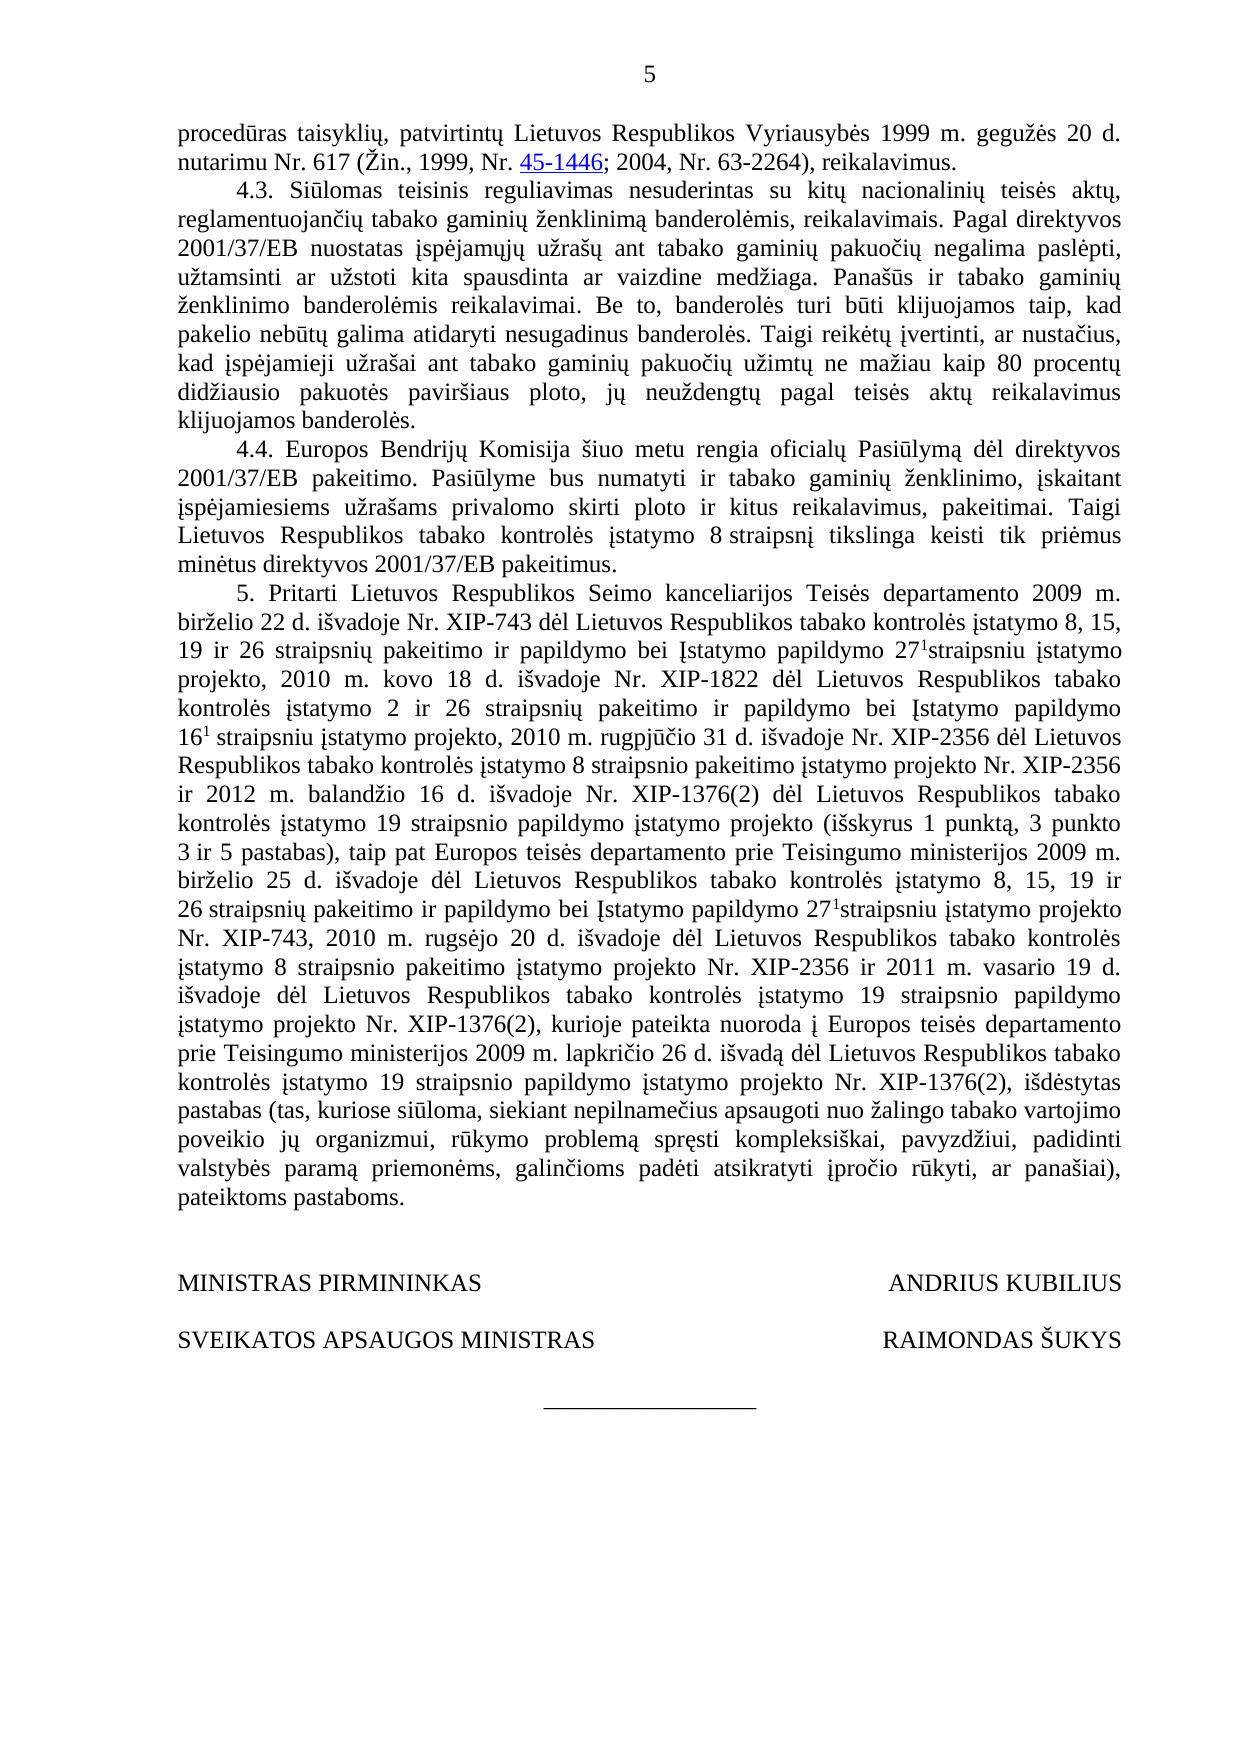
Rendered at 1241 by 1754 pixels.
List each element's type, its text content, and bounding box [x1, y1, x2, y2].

text MINISTRAS PIRMININKAS ANDRIUS KUBILIUS [177, 1268, 1122, 1297]
text 4.4. Europos Bendrijų Komisija šiuo metu rengia oficialų Pasiūlymą dėl direktyvos 2001/37/EB pakeitimo. Pasiūlyme bus numatyti ir tabako gaminių ženklinimo, įskaitant įspėjamiesiems užrašams privalomo skirti ploto ir kitus reikalavimus, pakeitimai. Taigi Lietuvos Respublikos tabako kontrolės įstatymo 8 straipsnį tikslinga keisti tik priėmus minėtus direktyvos 2001/37/EB pakeitimus. [177, 434, 1122, 578]
text procedūras taisyklių, patvirtintų Lietuvos Respublikos Vyriausybės 1999 m. gegužės 20 d. nutarimu Nr. 617 (Žin., 1999, Nr. 45-1446; 2004, Nr. 63-2264), reikalavimus. [177, 118, 1122, 176]
text 4.3. Siūlomas teisinis reguliavimas nesuderintas su kitų nacionalinių teisės aktų, reglamentuojančių tabako gaminių ženklinimą banderolėmis, reikalavimais. Pagal direktyvos 2001/37/EB nuostatas įspėjamųjų užrašų ant tabako gaminių pakuočių negalima paslėpti, užtamsinti ar užstoti kita spausdinta ar vaizdine medžiaga. Panašūs ir tabako gaminių ženklinimo banderolėmis reikalavimai. Be to, banderolės turi būti klijuojamos taip, kad pakelio nebūtų galima atidaryti nesugadinus banderolės. Taigi reikėtų įvertinti, ar nustačius, kad įspėjamieji užrašai ant tabako gaminių pakuočių užimtų ne mažiau kaip 80 procentų didžiausio pakuotės paviršiaus ploto, jų neuždengtų pagal teisės aktų reikalavimus klijuojamos banderolės. [177, 176, 1122, 434]
text _________________ [177, 1383, 1122, 1412]
text 5. Pritarti Lietuvos Respublikos Seimo kanceliarijos Teisės departamento 2009 m. birželio 22 d. išvadoje Nr. XIP-743 dėl Lietuvos Respublikos tabako kontrolės įstatymo 8, 15, 19 ir 26 straipsnių pakeitimo ir papildymo bei Įstatymo papildymo 271straipsniu įstatymo projekto, 2010 m. kovo 18 d. išvadoje Nr. XIP-1822 dėl Lietuvos Respublikos tabako kontrolės įstatymo 2 ir 26 straipsnių pakeitimo ir papildymo bei Įstatymo papildymo 161 straipsniu įstatymo projekto, 2010 m. rugpjūčio 31 d. išvadoje Nr. XIP-2356 dėl Lietuvos Respublikos tabako kontrolės įstatymo 8 straipsnio pakeitimo įstatymo projekto Nr. XIP-2356 ir 2012 m. balandžio 16 d. išvadoje Nr. XIP-1376(2) dėl Lietuvos Respublikos tabako kontrolės įstatymo 19 straipsnio papildymo įstatymo projekto (išskyrus 1 punktą, 3 punkto 3 ir 5 pastabas), taip pat Europos teisės departamento prie Teisingumo ministerijos 2009 m. birželio 25 d. išvadoje dėl Lietuvos Respublikos tabako kontrolės įstatymo 8, 15, 19 ir 26 straipsnių pakeitimo ir papildymo bei Įstatymo papildymo 271straipsniu įstatymo projekto Nr. XIP-743, 2010 m. rugsėjo 20 d. išvadoje dėl Lietuvos Respublikos tabako kontrolės įstatymo 8 straipsnio pakeitimo įstatymo projekto Nr. XIP-2356 ir 2011 m. vasario 19 d. išvadoje dėl Lietuvos Respublikos tabako kontrolės įstatymo 19 straipsnio papildymo įstatymo projekto Nr. XIP-1376(2), kurioje pateikta nuoroda į Europos teisės departamento prie Teisingumo ministerijos 2009 m. lapkričio 26 d. išvadą dėl Lietuvos Respublikos tabako kontrolės įstatymo 19 straipsnio papildymo įstatymo projekto Nr. XIP-1376(2), išdėstytas pastabas (tas, kuriose siūloma, siekiant nepilnamečius apsaugoti nuo žalingo tabako vartojimo poveikio jų organizmui, rūkymo problemą spręsti kompleksiškai, pavyzdžiui, padidinti valstybės paramą priemonėms, galinčioms padėti atsikratyti įpročio rūkyti, ar panašiai), pateiktoms pastaboms. [177, 578, 1122, 1211]
text SVEIKATOS APSAUGOS MINISTRAS RAIMONDAS ŠUKYS [177, 1326, 1122, 1354]
